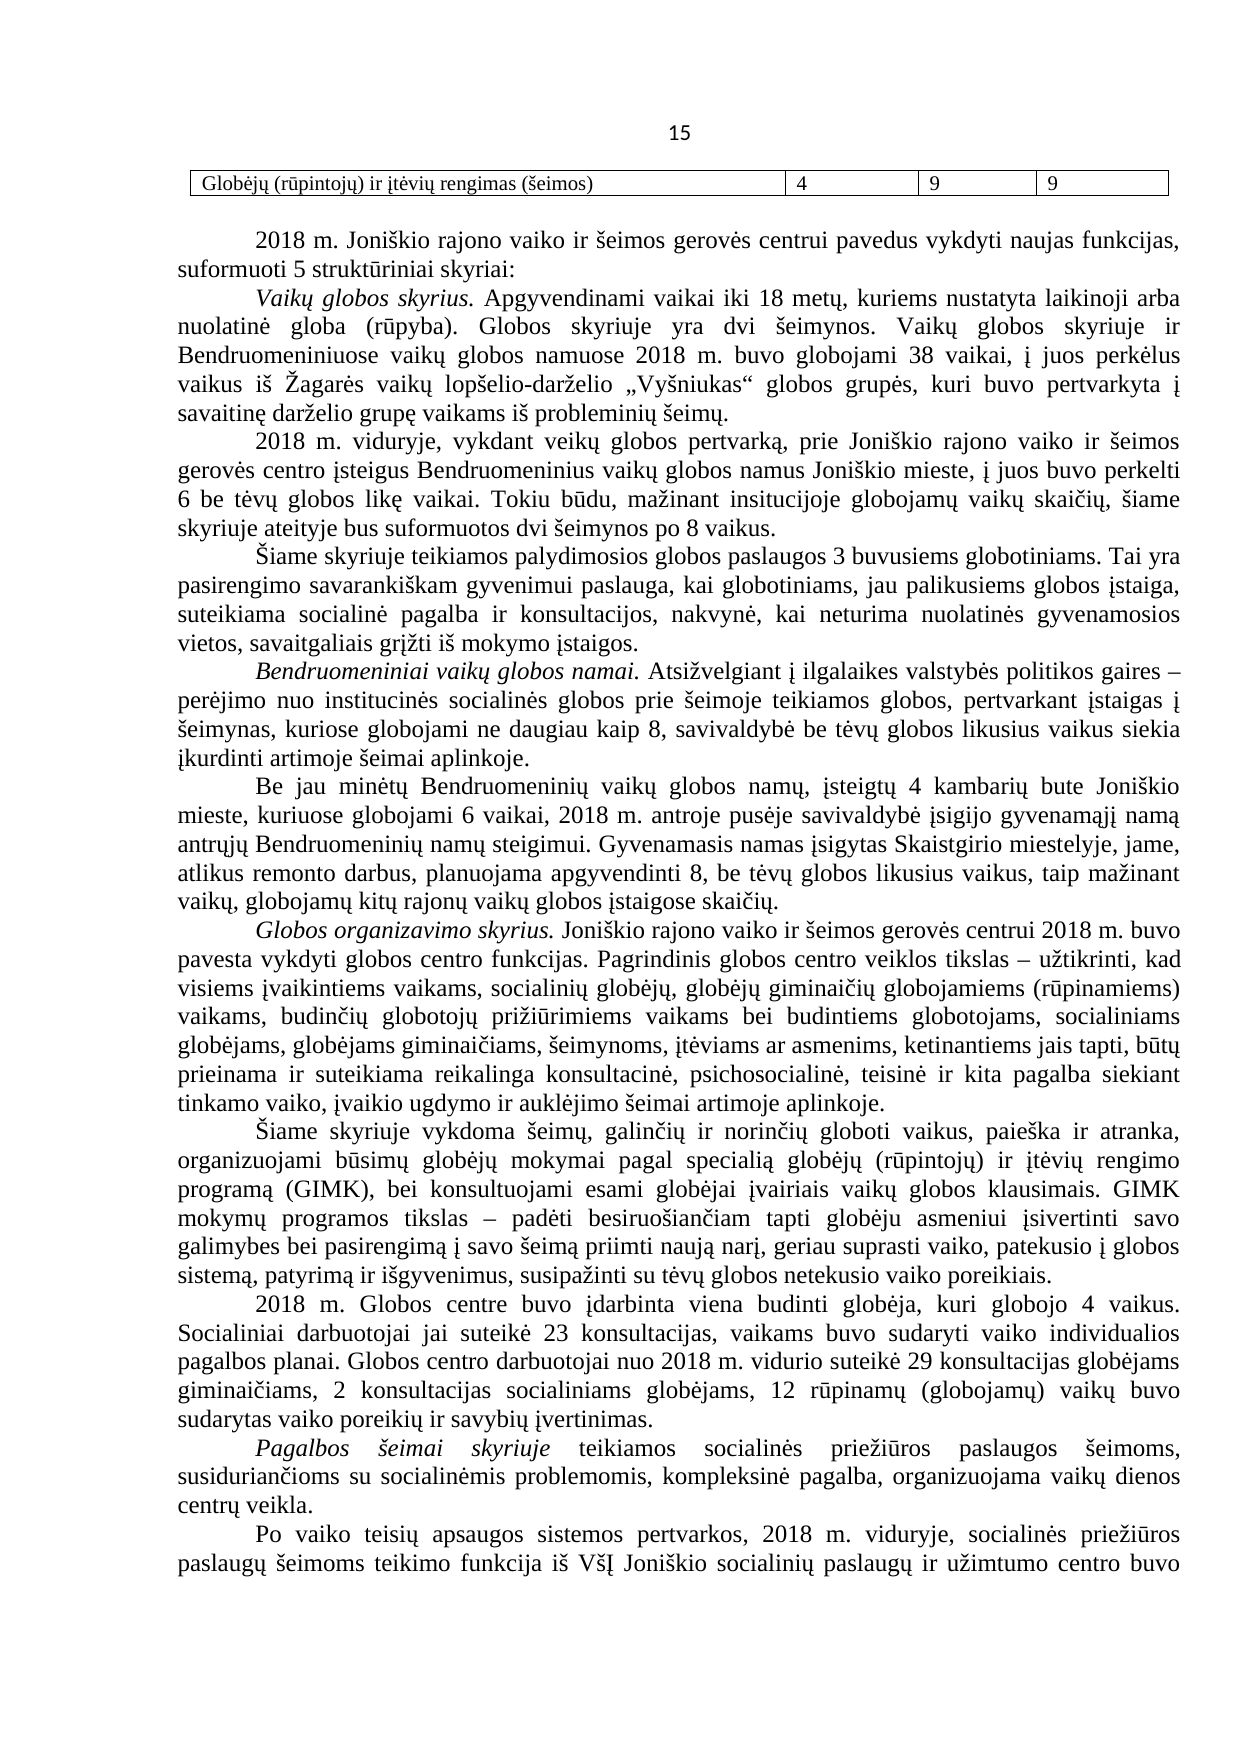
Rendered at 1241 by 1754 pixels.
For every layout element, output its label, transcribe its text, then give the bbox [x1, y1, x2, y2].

text 2018 m. Globos centre buvo įdarbinta viena budinti globėja, kuri globojo 4 vaikus. Socialiniai darbuotojai jai suteikė 23 konsultacijas, vaikams buvo sudaryti vaiko individualios pagalbos planai. Globos centro darbuotojai nuo 2018 m. vidurio suteikė 29 konsultacijas globėjams giminaičiams, 2 konsultacijas socialiniams globėjams, 12 rūpinamų (globojamų) vaikų buvo sudarytas vaiko poreikių ir savybių įvertinimas. [177, 1289, 1181, 1433]
text Pagalbos šeimai skyriuje teikiamos socialinės priežiūros paslaugos šeimoms, susiduriančioms su socialinėmis problemomis, kompleksinė pagalba, organizuojama vaikų dienos centrų veikla. [177, 1433, 1181, 1519]
text Bendruomeniniai vaikų globos namai. Atsižvelgiant į ilgalaikes valstybės politikos gaires – perėjimo nuo institucinės socialinės globos prie šeimoje teikiamos globos, pertvarkant įstaigas į šeimynas, kuriose globojami ne daugiau kaip 8, savivaldybė be tėvų globos likusius vaikus siekia įkurdinti artimoje šeimai aplinkoje. [177, 656, 1181, 771]
table_cell Globėjų (rūpintojų) ir įtėvių rengimas (šeimos) [191, 171, 785, 195]
text Šiame skyriuje vykdoma šeimų, galinčių ir norinčių globoti vaikus, paieška ir atranka, organizuojami būsimų globėjų mokymai pagal specialią globėjų (rūpintojų) ir įtėvių rengimo programą (GIMK), bei konsultuojami esami globėjai įvairiais vaikų globos klausimais. GIMK mokymų programos tikslas – padėti besiruošiančiam tapti globėju asmeniui įsivertinti savo galimybes bei pasirengimą į savo šeimą priimti naują narį, geriau suprasti vaiko, patekusio į globos sistemą, patyrimą ir išgyvenimus, susipažinti su tėvų globos netekusio vaiko poreikiais. [177, 1116, 1181, 1289]
text 2018 m. Joniškio rajono vaiko ir šeimos gerovės centrui pavedus vykdyti naujas funkcijas, suformuoti 5 struktūriniai skyriai: [177, 225, 1181, 283]
table_cell 9 [919, 171, 1036, 195]
table_cell 4 [786, 171, 918, 195]
text Globos organizavimo skyrius. Joniškio rajono vaiko ir šeimos gerovės centrui 2018 m. buvo pavesta vykdyti globos centro funkcijas. Pagrindinis globos centro veiklos tikslas – užtikrinti, kad visiems įvaikintiems vaikams, socialinių globėjų, globėjų giminaičių globojamiems (rūpinamiems) vaikams, budinčių globotojų prižiūrimiems vaikams bei budintiems globotojams, socialiniams globėjams, globėjams giminaičiams, šeimynoms, įtėviams ar asmenims, ketinantiems jais tapti, būtų prieinama ir suteikiama reikalinga konsultacinė, psichosocialinė, teisinė ir kita pagalba siekiant tinkamo vaiko, įvaikio ugdymo ir auklėjimo šeimai artimoje aplinkoje. [177, 915, 1181, 1116]
table_cell 9 [1037, 171, 1168, 195]
text Be jau minėtų Bendruomeninių vaikų globos namų, įsteigtų 4 kambarių bute Joniškio mieste, kuriuose globojami 6 vaikai, 2018 m. antroje pusėje savivaldybė įsigijo gyvenamąjį namą antrųjų Bendruomeninių namų steigimui. Gyvenamasis namas įsigytas Skaistgirio miestelyje, jame, atlikus remonto darbus, planuojama apgyvendinti 8, be tėvų globos likusius vaikus, taip mažinant vaikų, globojamų kitų rajonų vaikų globos įstaigose skaičių. [177, 771, 1181, 915]
text Šiame skyriuje teikiamos palydimosios globos paslaugos 3 buvusiems globotiniams. Tai yra pasirengimo savarankiškam gyvenimui paslauga, kai globotiniams, jau palikusiems globos įstaiga, suteikiama socialinė pagalba ir konsultacijos, nakvynė, kai neturima nuolatinės gyvenamosios vietos, savaitgaliais grįžti iš mokymo įstaigos. [177, 541, 1181, 656]
text Vaikų globos skyrius. Apgyvendinami vaikai iki 18 metų, kuriems nustatyta laikinoji arba nuolatinė globa (rūpyba). Globos skyriuje yra dvi šeimynos. Vaikų globos skyriuje ir Bendruomeniniuose vaikų globos namuose 2018 m. buvo globojami 38 vaikai, į juos perkėlus vaikus iš Žagarės vaikų lopšelio-darželio „Vyšniukas“ globos grupės, kuri buvo pertvarkyta į savaitinę darželio grupę vaikams iš probleminių šeimų. [177, 283, 1181, 426]
text Po vaiko teisių apsaugos sistemos pertvarkos, 2018 m. viduryje, socialinės priežiūros paslaugų šeimoms teikimo funkcija iš VšĮ Joniškio socialinių paslaugų ir užimtumo centro buvo [177, 1519, 1181, 1576]
text 2018 m. viduryje, vykdant veikų globos pertvarką, prie Joniškio rajono vaiko ir šeimos gerovės centro įsteigus Bendruomeninius vaikų globos namus Joniškio mieste, į juos buvo perkelti 6 be tėvų globos likę vaikai. Tokiu būdu, mažinant insitucijoje globojamų vaikų skaičių, šiame skyriuje ateityje bus suformuotos dvi šeimynos po 8 vaikus. [177, 426, 1181, 541]
